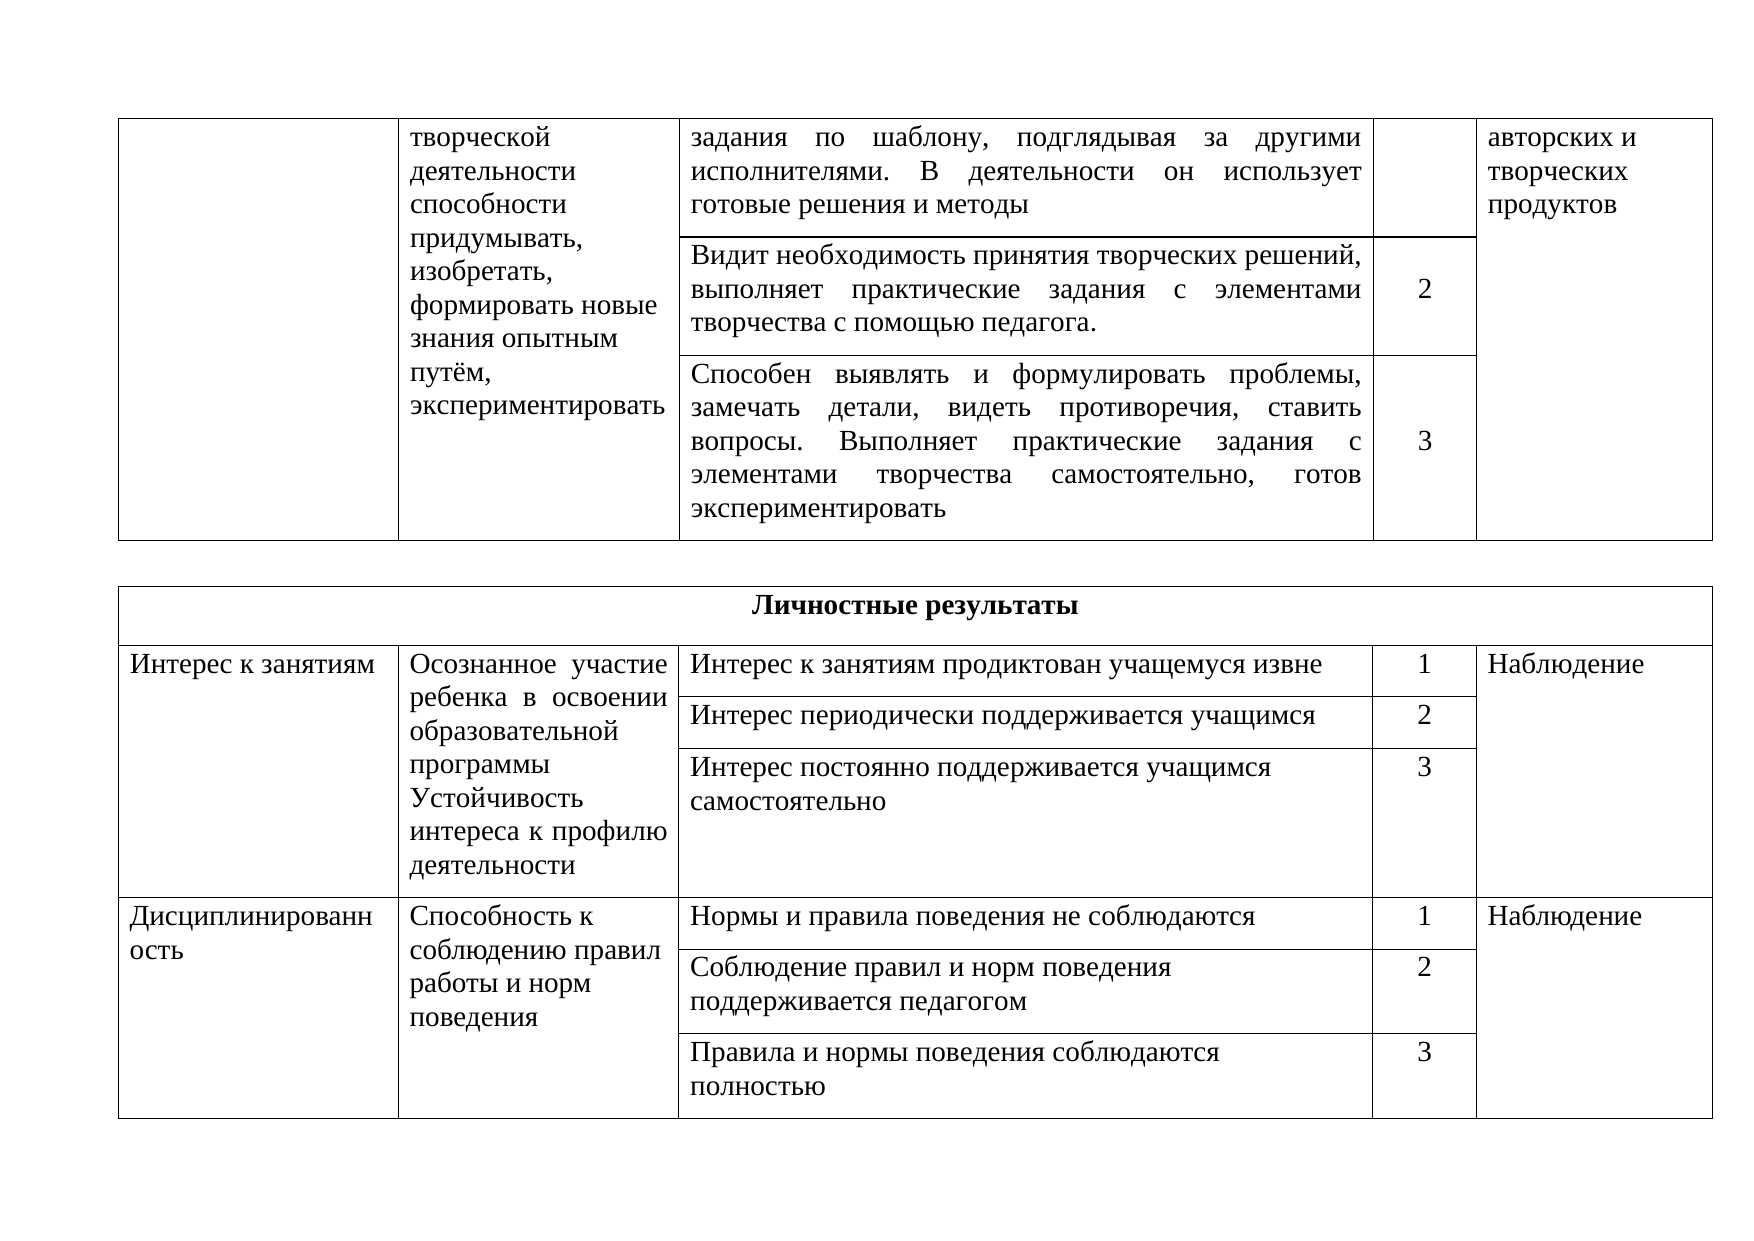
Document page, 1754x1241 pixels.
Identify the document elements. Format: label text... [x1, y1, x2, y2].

table_header Личностные результаты [119, 587, 1712, 645]
table_cell 1 [1373, 646, 1476, 696]
table_header задания по шаблону, подглядывая за другими исполнителями. В деятельности он использует готовые решения и методы [680, 119, 1373, 236]
table_cell Наблюдение [1477, 646, 1712, 897]
table_header [1374, 119, 1476, 236]
table_cell 2 [1373, 697, 1476, 748]
table_cell 2 [1374, 238, 1476, 355]
table_cell 3 [1373, 1034, 1476, 1118]
table_cell Способность к соблюдению правил работы и норм поведения [399, 898, 678, 1118]
table_cell Дисциплинированность [119, 898, 398, 1118]
table_cell Интерес к занятиям [119, 646, 398, 897]
table_cell Осознанное участие ребенка в освоении образовательной программы Устойчивость интереса к профилю деятельности [399, 646, 678, 897]
table_cell Интерес к занятиям продиктован учащемуся извне [679, 646, 1372, 696]
table_cell 2 [1373, 950, 1476, 1033]
table_cell Видит необходимость принятия творческих решений, выполняет практические задания с элементами творчества с помощью педагога. [680, 238, 1373, 355]
table_cell Нормы и правила поведения не соблюдаются [679, 898, 1372, 948]
table_cell 1 [1373, 898, 1476, 948]
table_cell Способен выявлять и формулировать проблемы, замечать детали, видеть противоречия, ставить вопросы. Выполняет практические задания с элементами творчества самостоятельно, готов экспериментировать [680, 356, 1373, 540]
table_cell 3 [1374, 356, 1476, 540]
table_cell Наблюдение [1477, 898, 1712, 1118]
table_cell Интерес периодически поддерживается учащимся [679, 697, 1372, 748]
table_cell 3 [1373, 749, 1476, 897]
table_header авторских и творческих продуктов [1477, 119, 1712, 540]
table_cell Интерес постоянно поддерживается учащимся самостоятельно [679, 749, 1372, 897]
table_header творческой деятельности способности придумывать, изобретать, формировать новые знания опытным путём, экспериментировать [399, 119, 679, 540]
table_header [119, 119, 398, 540]
table_cell Правила и нормы поведения соблюдаются полностью [679, 1034, 1372, 1118]
table_cell Соблюдение правил и норм поведения поддерживается педагогом [679, 950, 1372, 1033]
